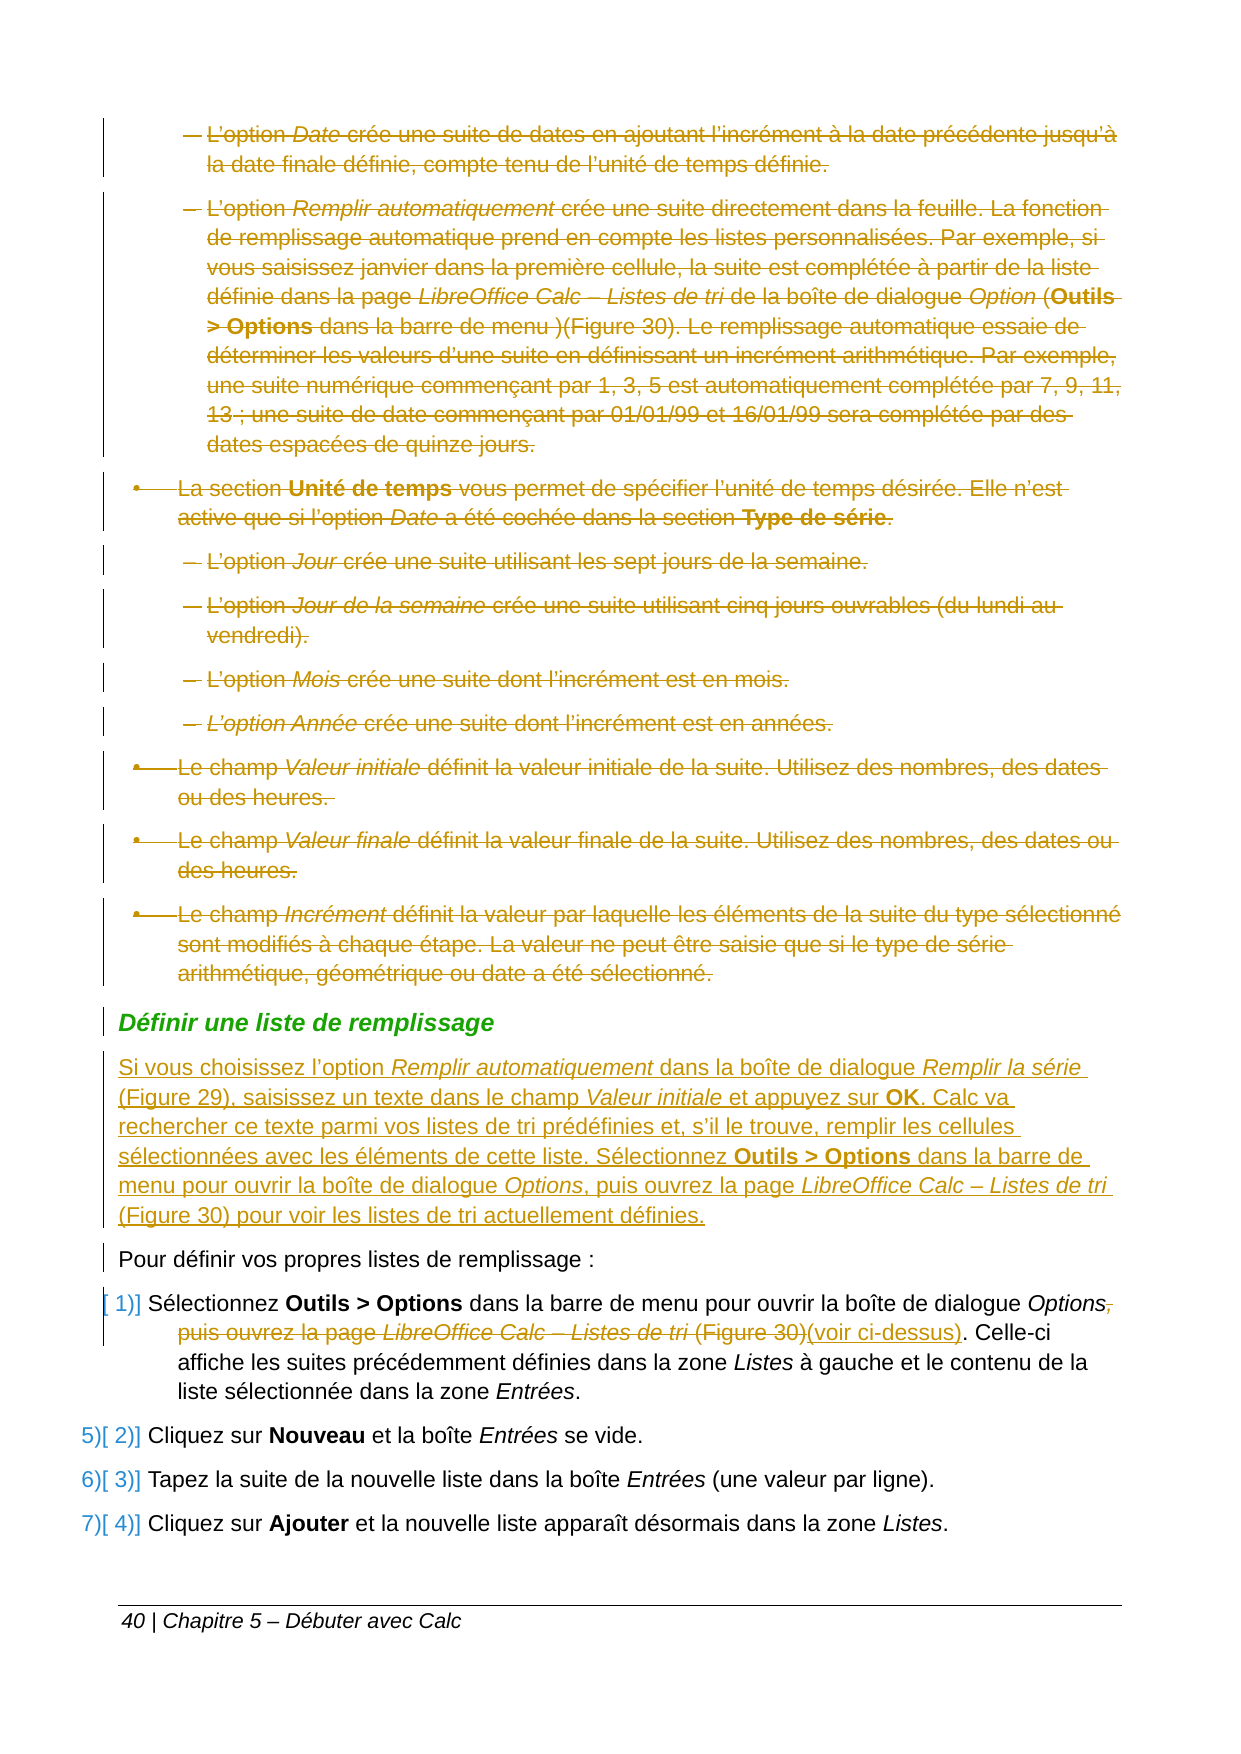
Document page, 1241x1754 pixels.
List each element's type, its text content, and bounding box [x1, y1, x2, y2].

list Cliquez sur Nouveau et la boîte Entrées se vide. [148, 1419, 1122, 1449]
list Cliquez sur Ajouter et la nouvelle liste apparaît désormais dans la zone Listes. [148, 1507, 1122, 1537]
text Si vous choisissez l’option Remplir automatiquement dans la boîte de dialogue Remplir la série (Figure 29), saisissez un texte dans le champ Valeur initiale et appuyez sur OK. Calc va rechercher ce texte parmi vos listes de tri prédéfinies et, s’il le trouve, remplir les cellules sélectionnées avec les éléments de cette liste. Sélectionnez Outils > Options dans la barre de menu pour ouvrir la boîte de dialogue Options, puis ouvrez la page LibreOffice Calc – Listes de tri (Figure 30) pour voir les listes de tri actuellement définies. [118, 1051, 1122, 1228]
list Sélectionnez Outils > Options dans la barre de menu pour ouvrir la boîte de dialogue Options (voir ci-dessus). Celle-ci affiche les suites précédemment définies dans la zone Listes à gauche et le contenu de la liste sélectionnée dans la zone Entrées. [148, 1287, 1122, 1404]
text Pour définir vos propres listes de remplissage : [118, 1243, 1122, 1272]
list Tapez la suite de la nouvelle liste dans la boîte Entrées (une valeur par ligne). [148, 1463, 1122, 1493]
